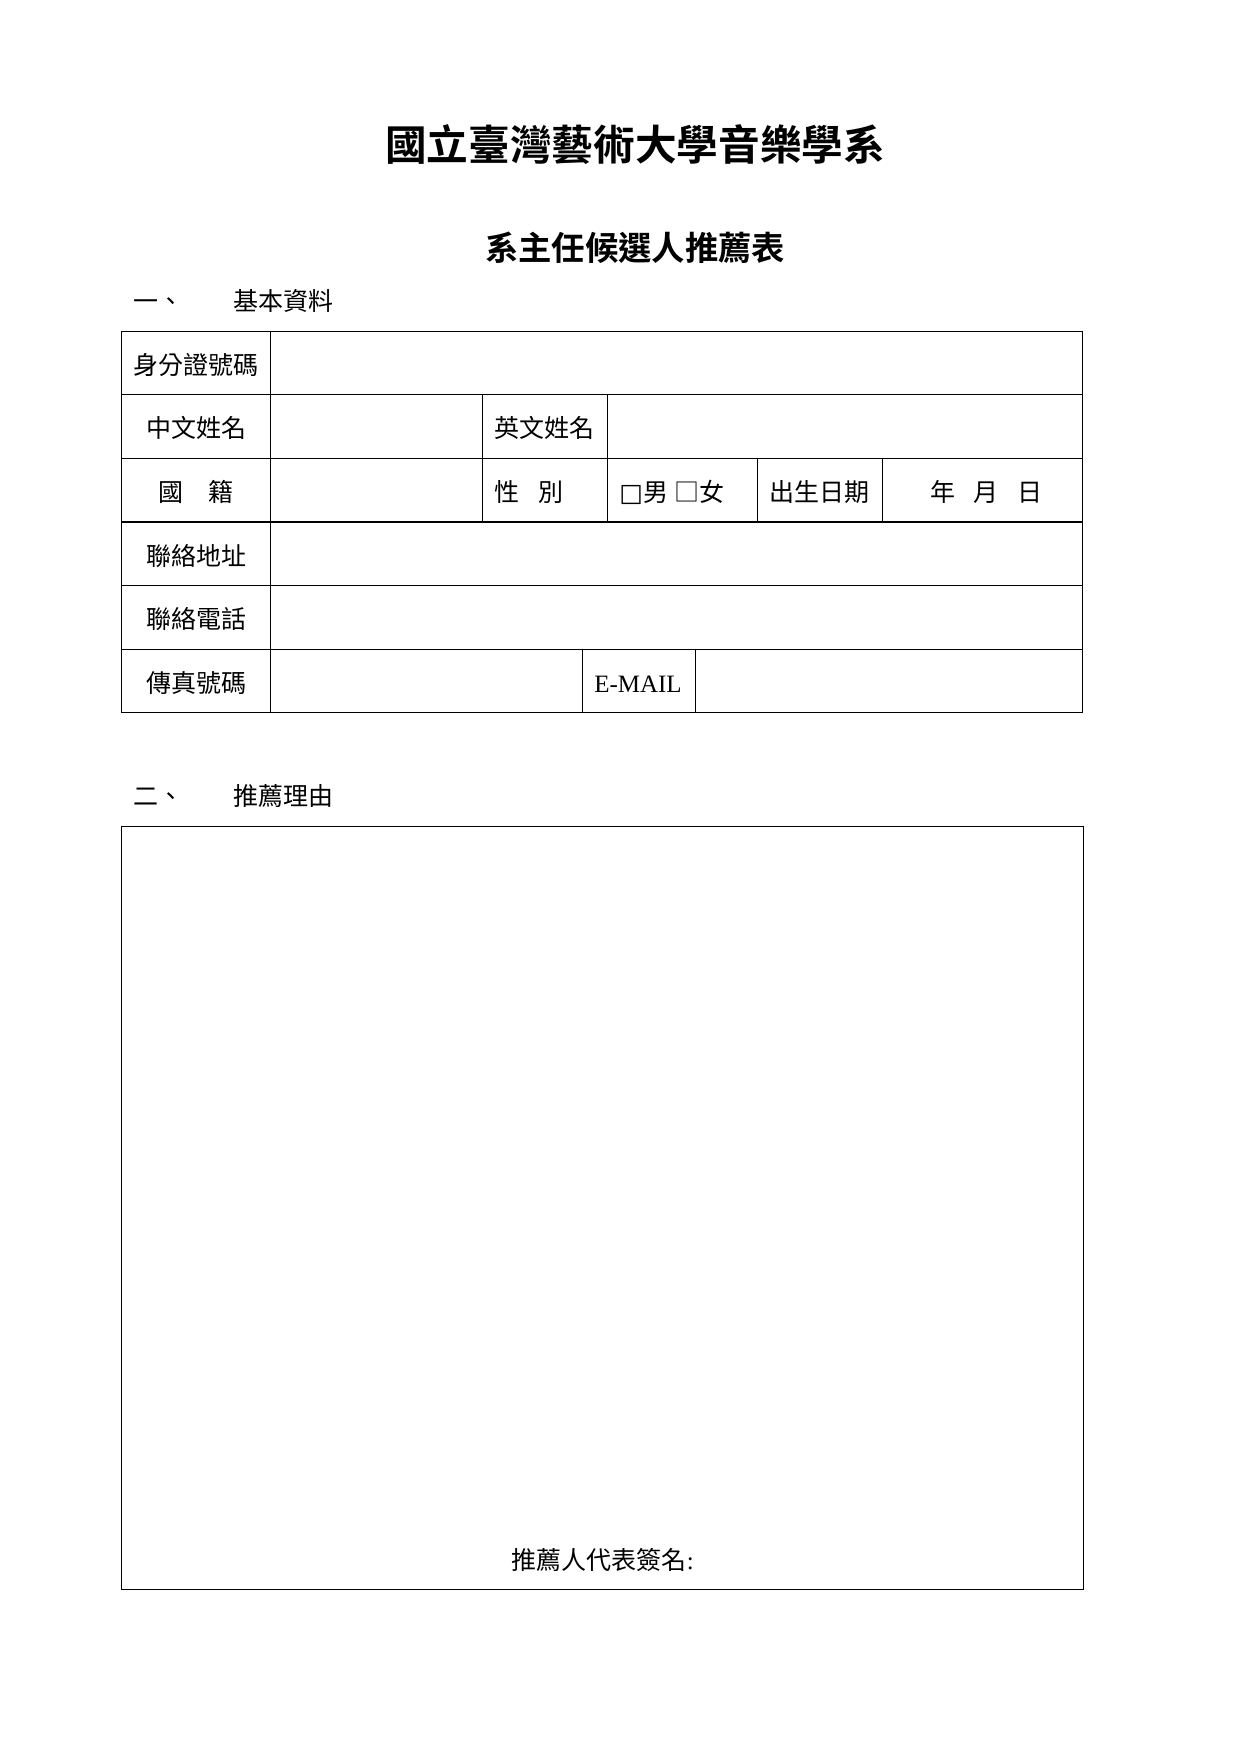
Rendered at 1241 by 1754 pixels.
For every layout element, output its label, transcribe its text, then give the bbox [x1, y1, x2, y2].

list 推薦理由 [133, 776, 1137, 813]
table_cell [608, 395, 1082, 458]
table_cell [271, 586, 1082, 648]
table_cell [696, 650, 1082, 712]
table_cell [271, 650, 582, 712]
table_cell [271, 523, 1082, 585]
table_header 身分證號碼 [122, 332, 270, 394]
table_cell 出生日期 [758, 459, 882, 521]
table_cell E-MAIL [583, 650, 695, 712]
table_cell [271, 395, 482, 458]
table_cell 國 籍 [122, 459, 270, 521]
table_cell 聯絡電話 [122, 586, 270, 648]
table_cell 傳真號碼 [122, 650, 270, 712]
table_header [271, 332, 1082, 394]
list 基本資料 [133, 281, 1137, 318]
text 國立臺灣藝術大學音樂學系 [133, 131, 1137, 168]
table_cell 中文姓名 [122, 395, 270, 458]
table_cell □男 □女 [608, 459, 757, 521]
table_cell 年 月 日 [883, 459, 1082, 521]
table_header 推薦人代表簽名: [122, 827, 1083, 1589]
table_cell 英文姓名 [483, 395, 607, 458]
table_cell [271, 459, 482, 521]
text 系主任候選人推薦表 [133, 231, 1137, 268]
table_cell 聯絡地址 [122, 523, 270, 585]
table_cell 性 別 [483, 459, 607, 521]
